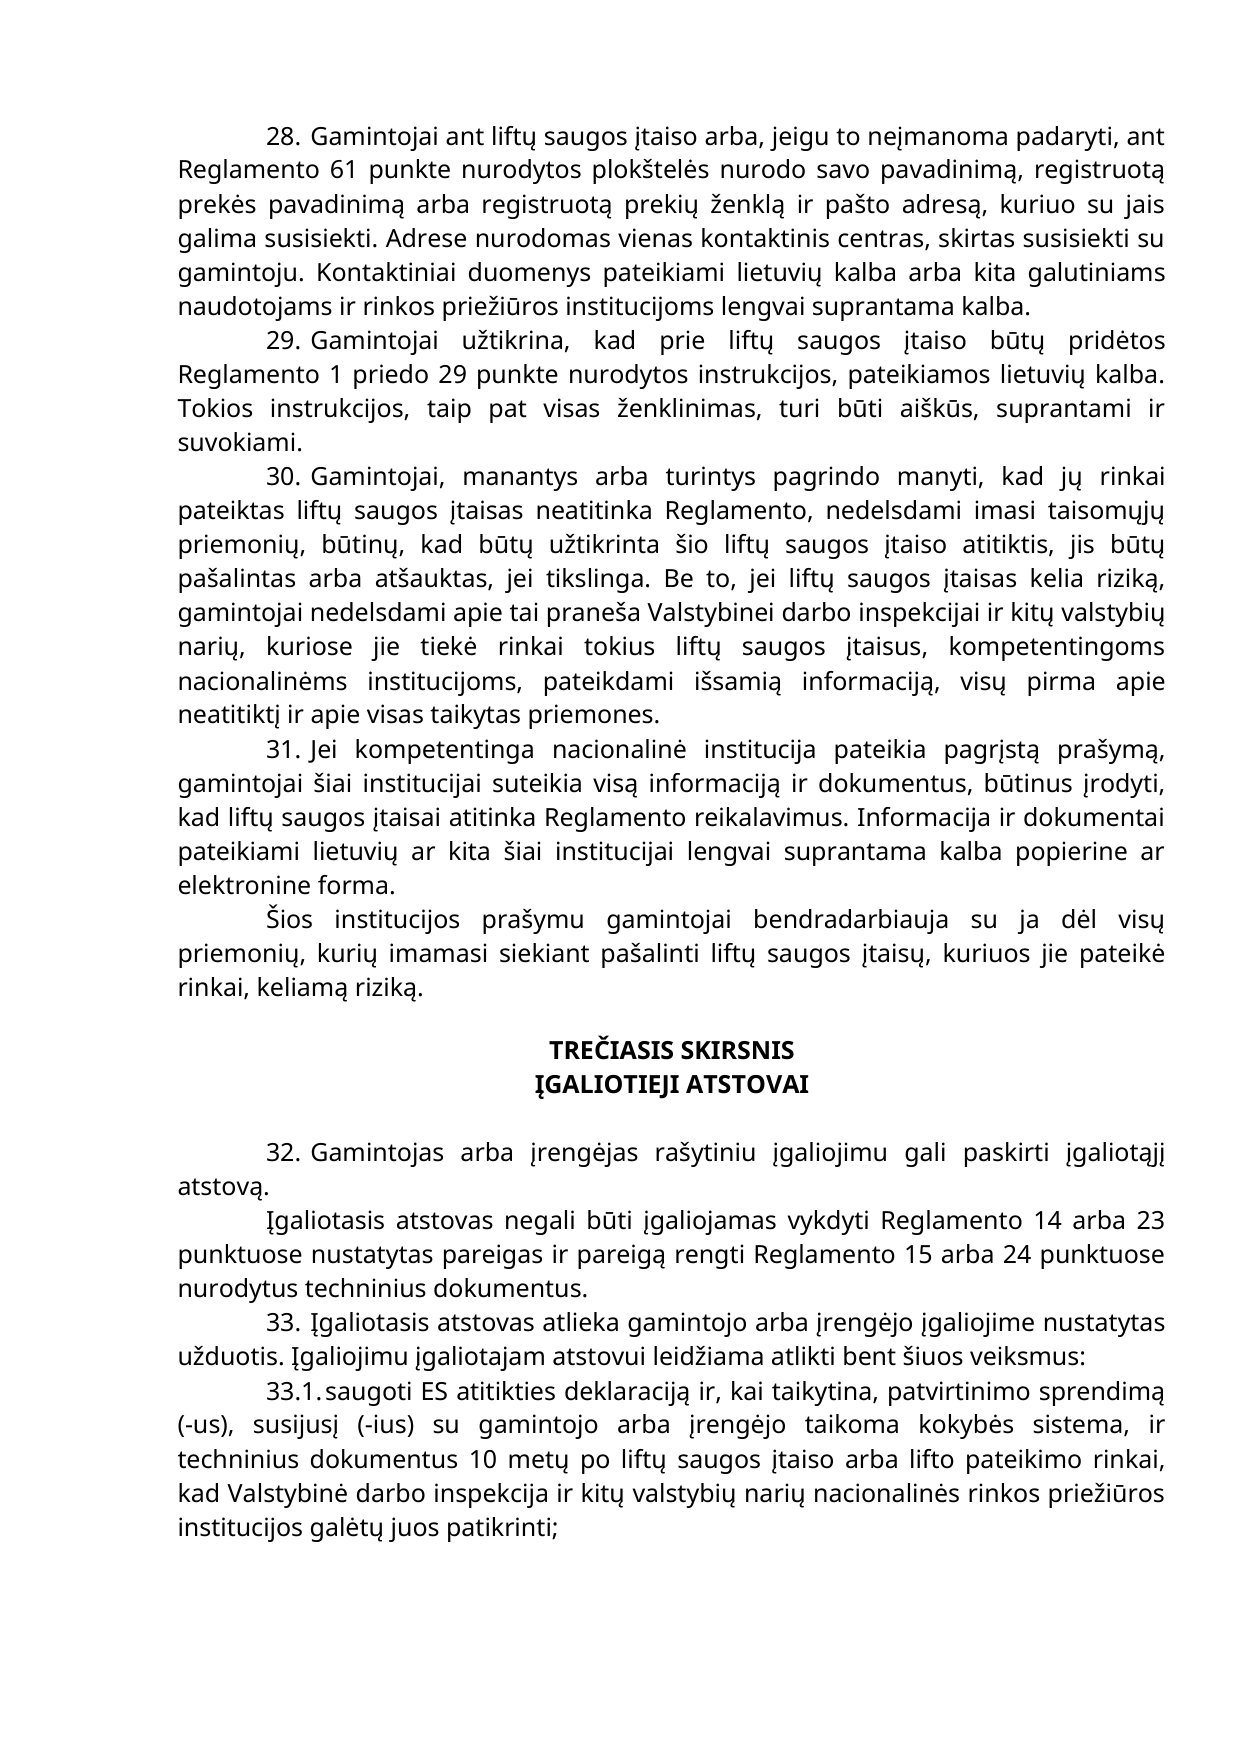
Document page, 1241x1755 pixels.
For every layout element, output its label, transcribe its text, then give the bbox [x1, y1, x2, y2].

text Įgaliotasis atstovas negali būti įgaliojamas vykdyti Reglamento 14 arba 23 punktuose nustatytas pareigas ir pareigą rengti Reglamento 15 arba 24 punktuose nurodytus techninius dokumentus. [177, 1203, 1166, 1305]
text ĮGALIOTIEJI ATSTOVAI [177, 1067, 1166, 1101]
text 28. Gamintojai ant liftų saugos įtaiso arba, jeigu to neįmanoma padaryti, ant Reglamento 61 punkte nurodytos plokštelės nurodo savo pavadinimą, registruotą prekės pavadinimą arba registruotą prekių ženklą ir pašto adresą, kuriuo su jais galima susisiekti. Adrese nurodomas vienas kontaktinis centras, skirtas susisiekti su gamintoju. Kontaktiniai duomenys pateikiami lietuvių kalba arba kita galutiniams naudotojams ir rinkos priežiūros institucijoms lengvai suprantama kalba. [177, 118, 1166, 322]
text 33. Įgaliotasis atstovas atlieka gamintojo arba įrengėjo įgaliojime nustatytas užduotis. Įgaliojimu įgaliotajam atstovui leidžiama atlikti bent šiuos veiksmus: [177, 1305, 1166, 1373]
text 31. Jei kompetentinga nacionalinė institucija pateikia pagrįstą prašymą, gamintojai šiai institucijai suteikia visą informaciją ir dokumentus, būtinus įrodyti, kad liftų saugos įtaisai atitinka Reglamento reikalavimus. Informacija ir dokumentai pateikiami lietuvių ar kita šiai institucijai lengvai suprantama kalba popierine ar elektronine forma. [177, 731, 1166, 902]
text 30. Gamintojai, manantys arba turintys pagrindo manyti, kad jų rinkai pateiktas liftų saugos įtaisas neatitinka Reglamento, nedelsdami imasi taisomųjų priemonių, būtinų, kad būtų užtikrinta šio liftų saugos įtaiso atitiktis, jis būtų pašalintas arba atšauktas, jei tikslinga. Be to, jei liftų saugos įtaisas kelia riziką, gamintojai nedelsdami apie tai praneša Valstybinei darbo inspekcijai ir kitų valstybių narių, kuriose jie tiekė rinkai tokius liftų saugos įtaisus, kompetentingoms nacionalinėms institucijoms, pateikdami išsamią informaciją, visų pirma apie neatitiktį ir apie visas taikytas priemones. [177, 459, 1166, 731]
text 33.1. saugoti ES atitikties deklaraciją ir, kai taikytina, patvirtinimo sprendimą (-us), susijusį (-ius) su gamintojo arba įrengėjo taikoma kokybės sistema, ir techninius dokumentus 10 metų po liftų saugos įtaiso arba lifto pateikimo rinkai, kad Valstybinė darbo inspekcija ir kitų valstybių narių nacionalinės rinkos priežiūros institucijos galėtų juos patikrinti; [177, 1373, 1166, 1543]
text 32. Gamintojas arba įrengėjas rašytiniu įgaliojimu gali paskirti įgaliotąjį atstovą. [177, 1135, 1166, 1203]
text 29. Gamintojai užtikrina, kad prie liftų saugos įtaiso būtų pridėtos Reglamento 1 priedo 29 punkte nurodytos instrukcijos, pateikiamos lietuvių kalba. Tokios instrukcijos, taip pat visas ženklinimas, turi būti aiškūs, suprantami ir suvokiami. [177, 322, 1166, 459]
text Šios institucijos prašymu gamintojai bendradarbiauja su ja dėl visų priemonių, kurių imamasi siekiant pašalinti liftų saugos įtaisų, kuriuos jie pateikė rinkai, keliamą riziką. [177, 902, 1166, 1004]
text TREČIASIS SKIRSNIS [177, 1032, 1166, 1067]
